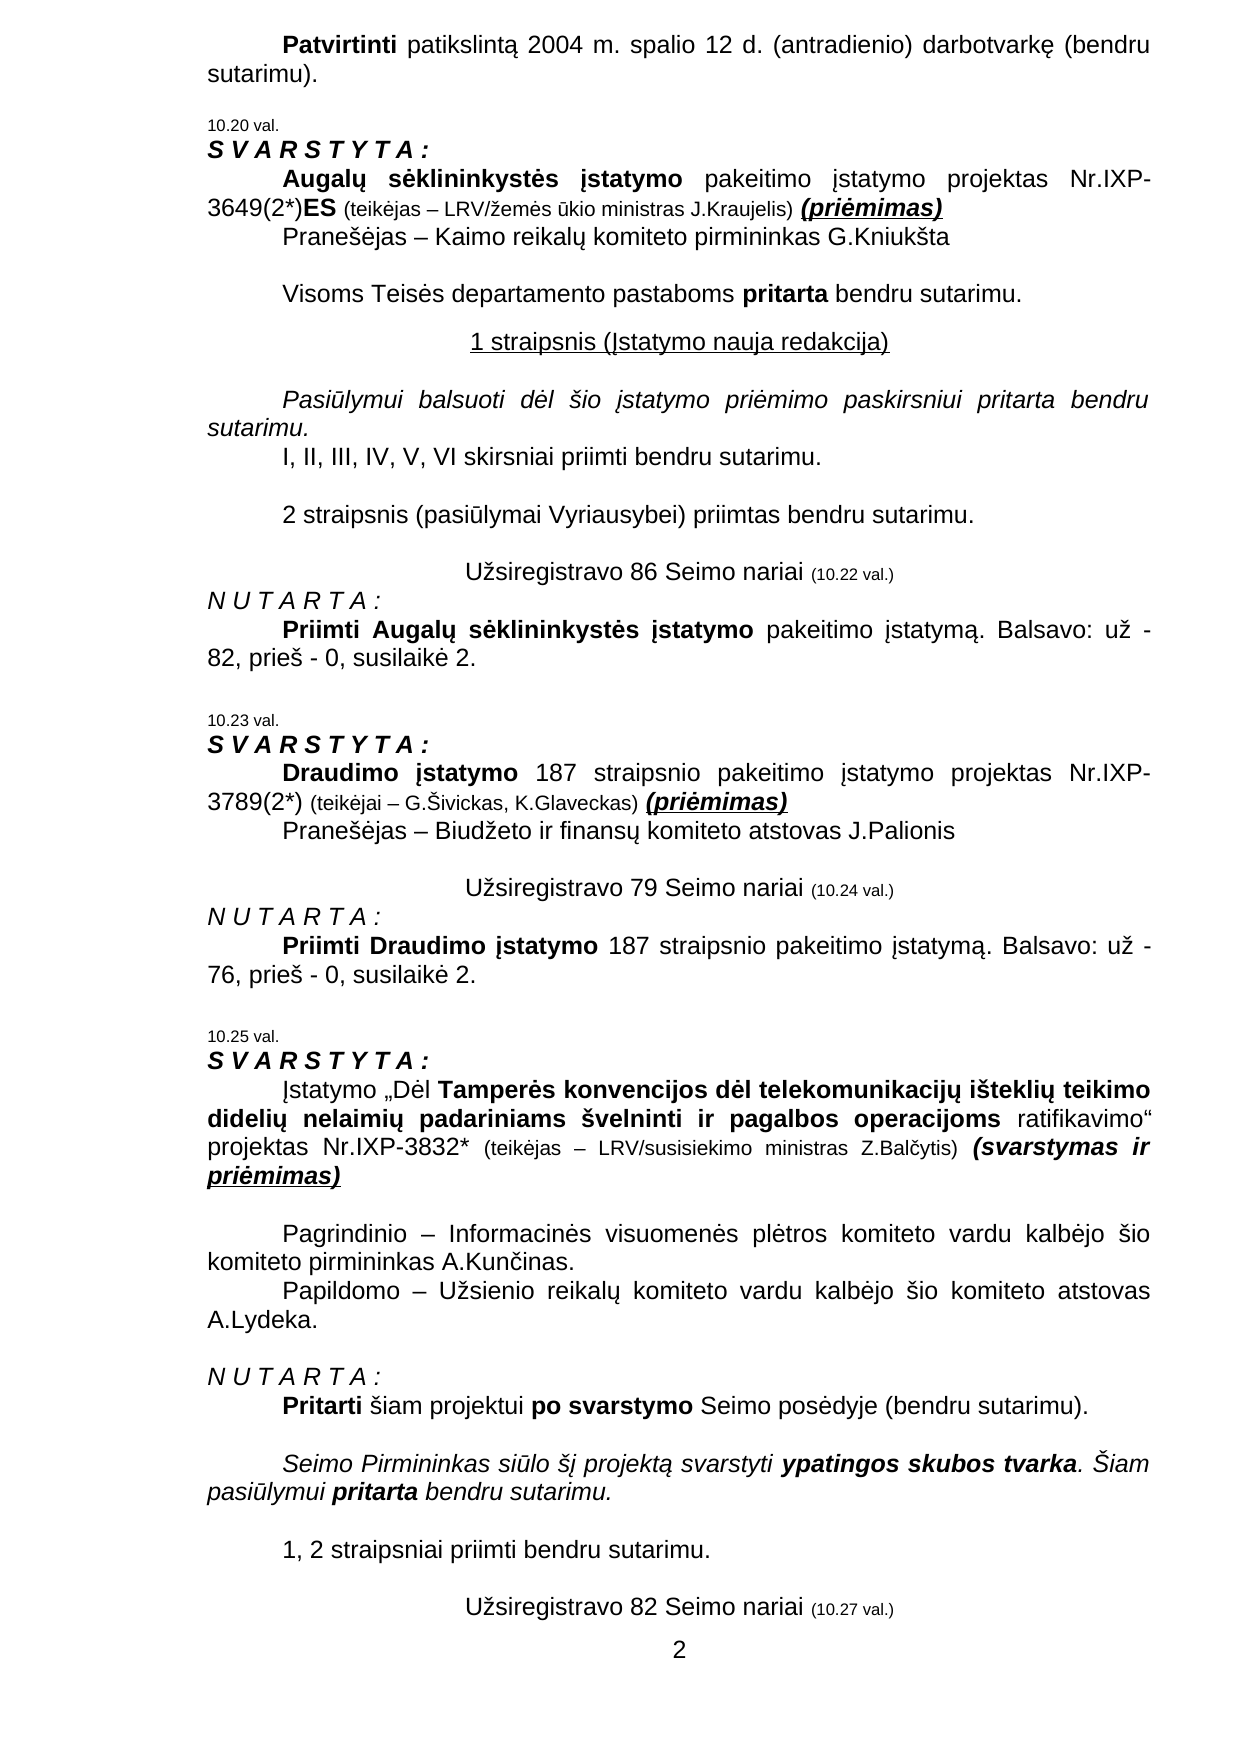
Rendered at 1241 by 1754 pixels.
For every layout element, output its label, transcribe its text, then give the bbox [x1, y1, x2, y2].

text 1 straipsnis (Įstatymo nauja redakcija) [207, 327, 1152, 356]
text 10.23 val. [207, 711, 1152, 730]
text Seimo Pirmininkas siūlo šį projektą svarstyti ypatingos skubos tvarka. Šiam pasiūlymui pritarta bendru sutarimu. [207, 1448, 1152, 1506]
text Papildomo – Užsienio reikalų komiteto vardu kalbėjo šio komiteto atstovas A.Lydeka. [207, 1276, 1152, 1333]
text Pagrindinio – Informacinės visuomenės plėtros komiteto vardu kalbėjo šio komiteto pirmininkas A.Kunčinas. [207, 1218, 1152, 1276]
text I, II, III, IV, V, VI skirsniai priimti bendru sutarimu. [207, 442, 1152, 471]
text Užsiregistravo 86 Seimo nariai (10.22 val.) [207, 557, 1152, 586]
text S V A R S T Y T A : [207, 730, 1152, 758]
text Pranešėjas – Kaimo reikalų komiteto pirmininkas G.Kniukšta [207, 222, 1152, 250]
text Pritarti šiam projektui po svarstymo Seimo posėdyje (bendru sutarimu). [207, 1391, 1152, 1420]
text N U T A R T A : [207, 586, 1152, 614]
text Visoms Teisės departamento pastaboms pritarta bendru sutarimu. [207, 279, 1152, 308]
text Pasiūlymui balsuoti dėl šio įstatymo priėmimo paskirsniui pritarta bendru sutarimu. [207, 384, 1152, 442]
text S V A R S T Y T A : [207, 135, 1152, 164]
text Pranešėjas – Biudžeto ir finansų komiteto atstovas J.Palionis [207, 816, 1152, 845]
text Įstatymo „Dėl Tamperės konvencijos dėl telekomunikacijų išteklių teikimo didelių nelaimių padariniams švelninti ir pagalbos operacijoms ratifikavimo“ projektas Nr.IXP-3832* (teikėjas – LRV/susisiekimo ministras Z.Balčytis) (svarstymas ir priėmimas) [207, 1075, 1152, 1190]
text Užsiregistravo 82 Seimo nariai (10.27 val.) [207, 1592, 1152, 1621]
text Priimti Augalų sėklininkystės įstatymo pakeitimo įstatymą. Balsavo: už - 82, prieš - 0, susilaikė 2. [207, 614, 1152, 672]
text 2 straipsnis (pasiūlymai Vyriausybei) priimtas bendru sutarimu. [207, 499, 1152, 528]
text S V A R S T Y T A : [207, 1046, 1152, 1075]
text Užsiregistravo 79 Seimo nariai (10.24 val.) [207, 873, 1152, 902]
text N U T A R T A : [207, 1362, 1152, 1391]
text Priimti Draudimo įstatymo 187 straipsnio pakeitimo įstatymą. Balsavo: už - 76, prieš - 0, susilaikė 2. [207, 931, 1152, 988]
text Augalų sėklininkystės įstatymo pakeitimo įstatymo projektas Nr.IXP-3649(2*)ES (teikėjas – LRV/žemės ūkio ministras J.Kraujelis) (priėmimas) [207, 164, 1152, 222]
text 10.20 val. [207, 116, 1152, 135]
text Patvirtinti patikslintą 2004 m. spalio 12 d. (antradienio) darbotvarkę (bendru sutarimu). [207, 30, 1152, 87]
text 1, 2 straipsniai priimti bendru sutarimu. [207, 1535, 1152, 1563]
text 10.25 val. [207, 1027, 1152, 1046]
text N U T A R T A : [207, 902, 1152, 931]
text Draudimo įstatymo 187 straipsnio pakeitimo įstatymo projektas Nr.IXP-3789(2*) (teikėjai – G.Šivickas, K.Glaveckas) (priėmimas) [207, 758, 1152, 816]
